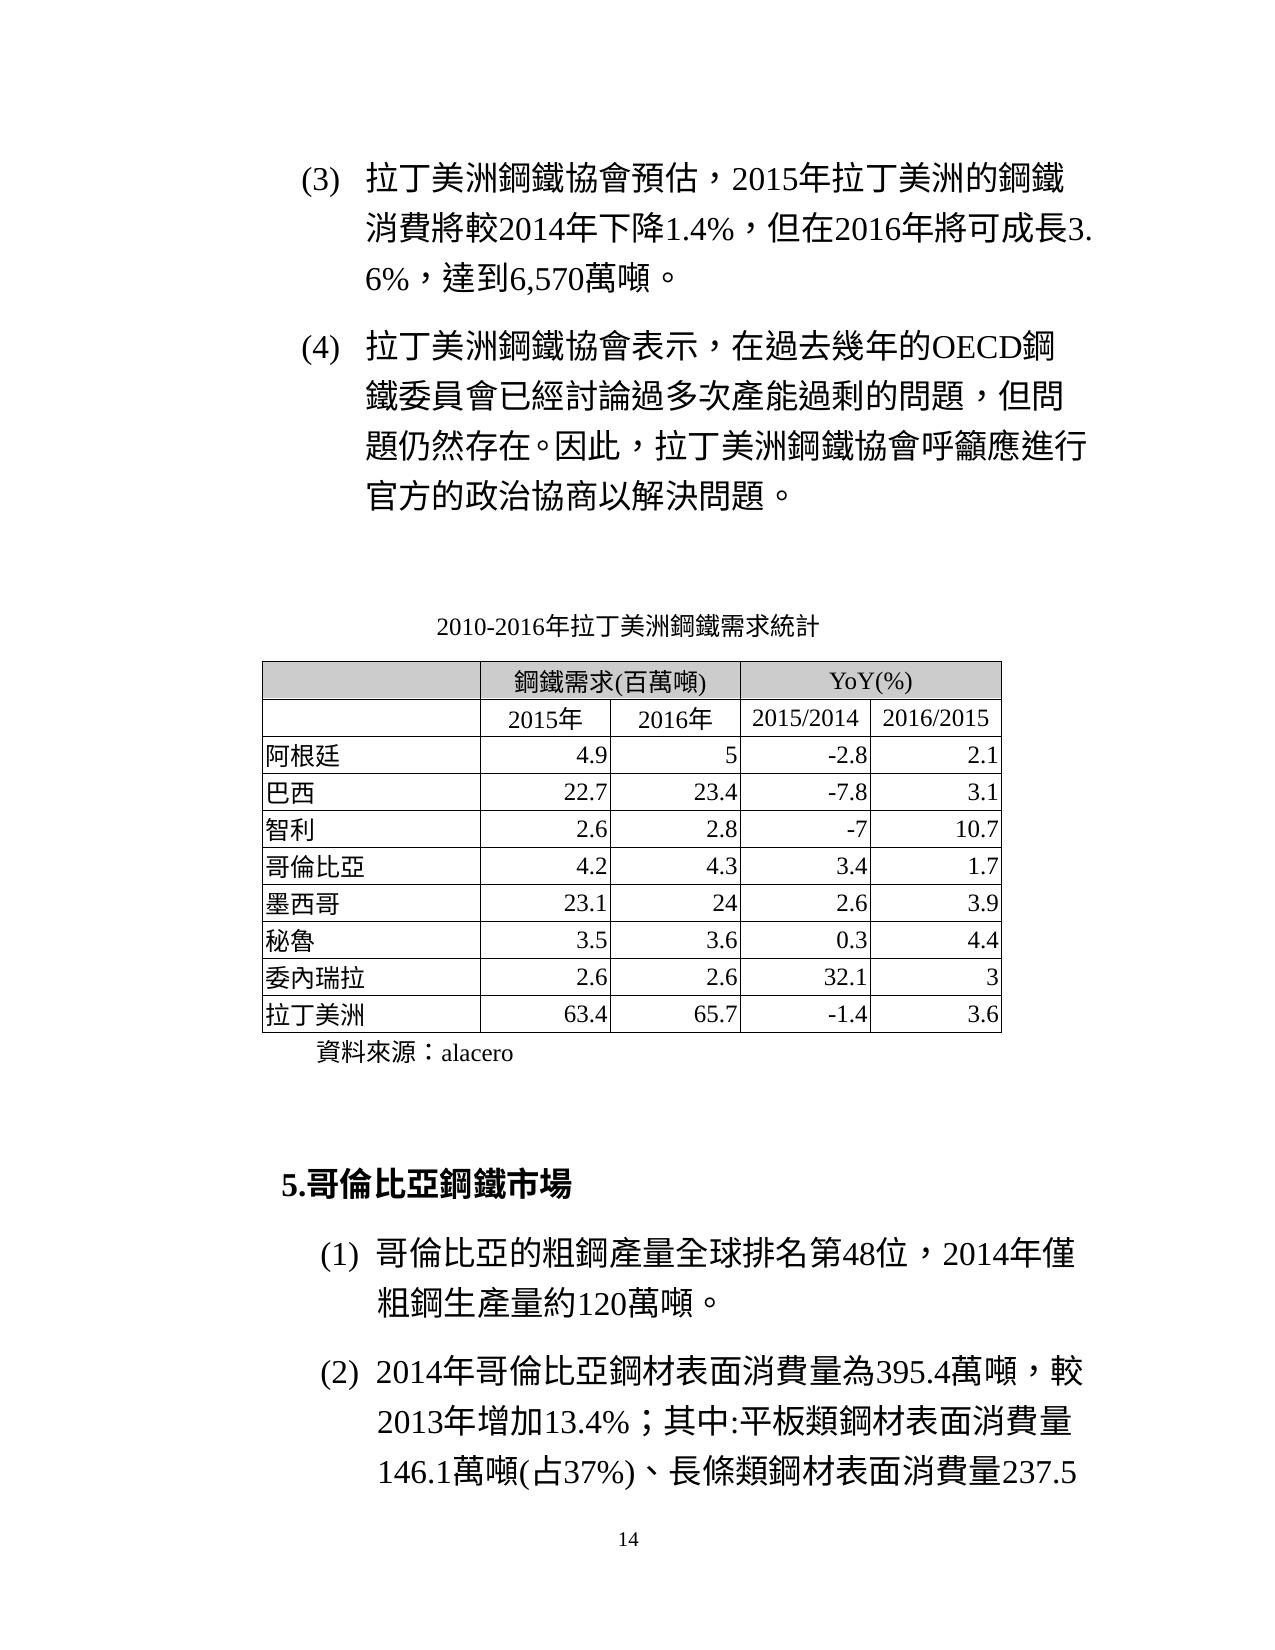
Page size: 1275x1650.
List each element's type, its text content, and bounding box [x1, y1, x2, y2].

table_cell 秘魯 [263, 922, 480, 958]
table_cell 2015年 [481, 700, 610, 736]
table_cell 2.6 [481, 959, 610, 995]
table_cell 3.6 [611, 922, 740, 958]
table_cell 4.9 [481, 737, 610, 773]
table_cell 智利 [263, 811, 480, 847]
table_cell -1.4 [741, 996, 870, 1032]
table_cell 3.1 [871, 774, 1001, 810]
table_cell 哥倫比亞 [263, 848, 480, 884]
table_header [263, 662, 480, 698]
table_cell 3.9 [871, 885, 1001, 921]
table_cell 4.3 [611, 848, 740, 884]
table_cell 5 [611, 737, 740, 773]
table_cell 23.4 [611, 774, 740, 810]
table_cell 2.6 [741, 885, 870, 921]
table_cell 22.7 [481, 774, 610, 810]
text 2010-2016年拉丁美洲鋼鐵需求統計 [169, 606, 1087, 642]
table_cell 委內瑞拉 [263, 959, 480, 995]
table_cell 2.6 [611, 959, 740, 995]
table_cell 巴西 [263, 774, 480, 810]
table_cell 65.7 [611, 996, 740, 1032]
table_cell 3.5 [481, 922, 610, 958]
table_cell 4.2 [481, 848, 610, 884]
table_cell 24 [611, 885, 740, 921]
text 5.哥倫比亞鋼鐵市場 [281, 1156, 1087, 1206]
table_cell 0.3 [741, 922, 870, 958]
table_cell 拉丁美洲 [263, 996, 480, 1032]
table_cell 3.6 [871, 996, 1001, 1032]
table_cell 4.4 [871, 922, 1001, 958]
table_cell 3.4 [741, 848, 870, 884]
table_cell 23.1 [481, 885, 610, 921]
table_cell 32.1 [741, 959, 870, 995]
list 拉丁美洲鋼鐵協會表示，在過去幾年的OECD鋼鐵委員會已經討論過多次產能過剩的問題，但問題仍然存在。因此，拉丁美洲鋼鐵協會呼籲應進行官方的政治協商以解決問題。 [301, 319, 1087, 519]
table_cell 3 [871, 959, 1001, 995]
table_cell 墨西哥 [263, 885, 480, 921]
table_cell [263, 700, 480, 736]
table_cell 2.6 [481, 811, 610, 847]
table_cell 阿根廷 [263, 737, 480, 773]
table_cell 63.4 [481, 996, 610, 1032]
table_cell 2016年 [611, 700, 740, 736]
table_cell 10.7 [871, 811, 1001, 847]
table_cell 2.8 [611, 811, 740, 847]
list 2014年哥倫比亞鋼材表面消費量為395.4萬噸，較2013年增加13.4%；其中:平板類鋼材表面消費量146.1萬噸(占37%)、長條類鋼材表面消費量237.5 [320, 1344, 1087, 1494]
table_cell 2016/2015 [871, 700, 1001, 736]
table_cell -7 [741, 811, 870, 847]
table_cell 1.7 [871, 848, 1001, 884]
table_header 鋼鐵需求(百萬噸) [481, 662, 740, 698]
table_cell -2.8 [741, 737, 870, 773]
table_cell 2015/2014 [741, 700, 870, 736]
list 哥倫比亞的粗鋼產量全球排名第48位，2014年僅粗鋼生產量約120萬噸。 [320, 1225, 1087, 1325]
text 資料來源：alacero [169, 1032, 1087, 1069]
list 拉丁美洲鋼鐵協會預估，2015年拉丁美洲的鋼鐵消費將較2014年下降1.4%，但在2016年將可成長3.6%，達到6,570萬噸。 [301, 150, 1087, 300]
table_cell 2.1 [871, 737, 1001, 773]
table_header YoY(%) [741, 662, 1001, 698]
table_cell -7.8 [741, 774, 870, 810]
